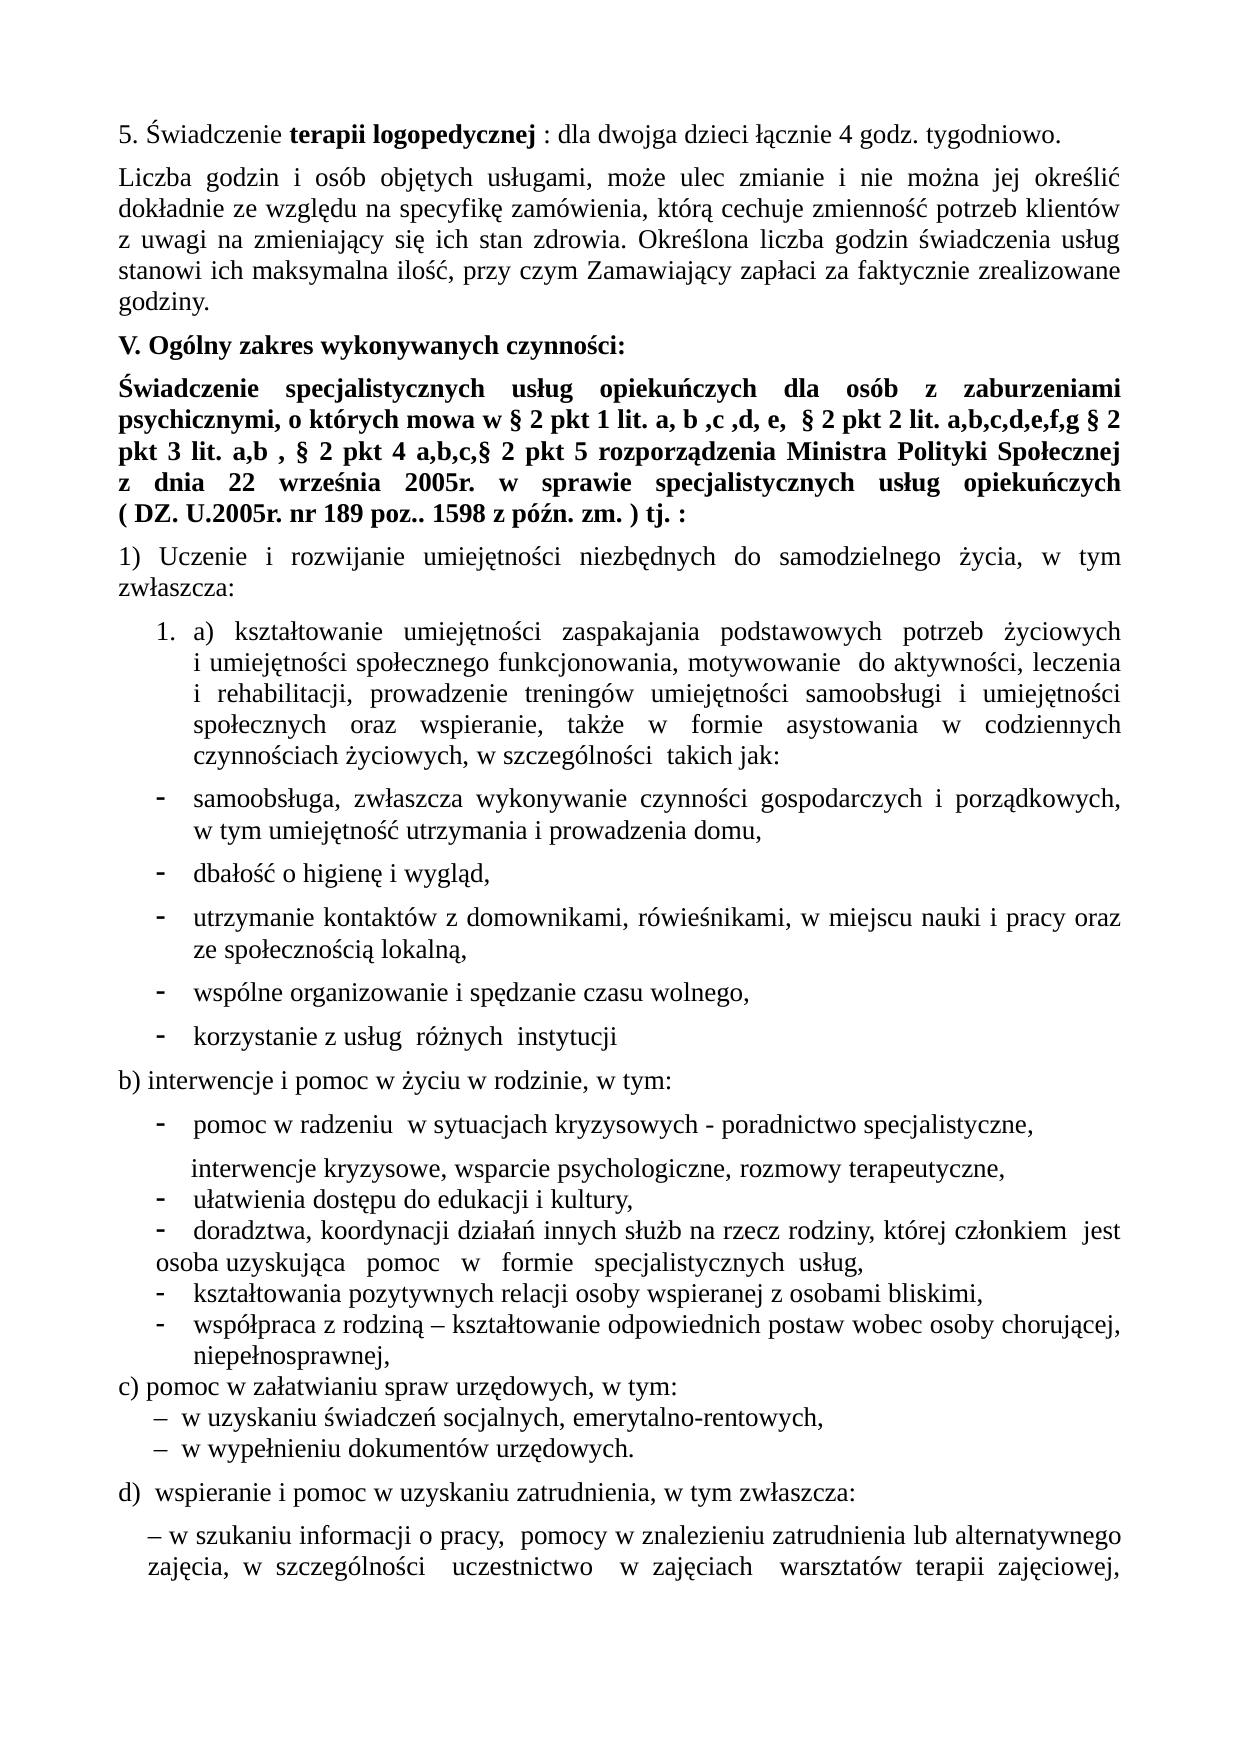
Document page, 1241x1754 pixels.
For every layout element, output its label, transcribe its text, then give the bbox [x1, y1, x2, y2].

text Liczba godzin i osób objętych usługami, może ulec zmianie i nie można jej określić dokładnie ze względu na specyfikę zamówienia, którą cechuje zmienność potrzeb klientów z uwagi na zmieniający się ich stan zdrowia. Określona liczba godzin świadczenia usług stanowi ich maksymalna ilość, przy czym Zamawiający zapłaci za faktycznie zrealizowane godziny. [118, 162, 1122, 317]
list dbałość o higienę i wygląd, [156, 858, 1122, 889]
text – w wypełnieniu dokumentów urzędowych. [153, 1432, 1122, 1463]
list wspólne organizowanie i spędzanie czasu wolnego, [156, 977, 1122, 1008]
text c) pomoc w załatwianiu spraw urzędowych, w tym: [118, 1370, 1122, 1401]
text b) interwencje i pomoc w życiu w rodzinie, w tym: [118, 1065, 1122, 1096]
text 5. Świadczenie terapii logopedycznej : dla dwojga dzieci łącznie 4 godz. tygodniowo. [118, 118, 1122, 149]
list a) kształtowanie umiejętności zaspakajania podstawowych potrzeb życiowych i umiejętności społecznego funkcjonowania, motywowanie do aktywności, leczenia i rehabilitacji, prowadzenie treningów umiejętności samoobsługi i umiejętności społecznych oraz wspieranie, także w formie asystowania w codziennych czynnościach życiowych, w szczególności takich jak: [156, 615, 1122, 770]
text – w uzyskaniu świadczeń socjalnych, emerytalno-rentowych, [153, 1401, 1122, 1432]
list kształtowania pozytywnych relacji osoby wspieranej z osobami bliskimi, [156, 1277, 1122, 1308]
text d) wspieranie i pomoc w uzyskaniu zatrudnienia, w tym zwłaszcza: [118, 1476, 1122, 1507]
list utrzymanie kontaktów z domownikami, rówieśnikami, w miejscu nauki i pracy oraz ze społecznością lokalną, [156, 902, 1122, 964]
list – w szukaniu informacji o pracy, pomocy w znalezieniu zatrudnienia lub alternatywnego zajęcia, w szczególności uczestnictwo w zajęciach warsztatów terapii zajęciowej, [148, 1519, 1122, 1582]
text interwencje kryzysowe, wsparcie psychologiczne, rozmowy terapeutyczne, [156, 1152, 1122, 1183]
text Świadczenie specjalistycznych usług opiekuńczych dla osób z zaburzeniami psychicznymi, o których mowa w § 2 pkt 1 lit. a, b ,c ,d, e, § 2 pkt 2 lit. a,b,c,d,e,f,g § 2 pkt 3 lit. a,b , § 2 pkt 4 a,b,c,§ 2 pkt 5 rozporządzenia Ministra Polityki Społecznej z dnia 22 września 2005r. w sprawie specjalistycznych usług opiekuńczych ( DZ. U.2005r. nr 189 poz.. 1598 z późn. zm. ) tj. : [118, 373, 1122, 528]
list doradztwa, koordynacji działań innych służb na rzecz rodziny, której członkiem jest osoba uzyskująca pomoc w formie specjalistycznych usług, [156, 1215, 1122, 1277]
text 1) Uczenie i rozwijanie umiejętności niezbędnych do samodzielnego życia, w tym zwłaszcza: [118, 541, 1122, 603]
list korzystanie z usług różnych instytucji [156, 1021, 1122, 1052]
list ułatwienia dostępu do edukacji i kultury, [156, 1183, 1122, 1215]
text V. Ogólny zakres wykonywanych czynności: [118, 329, 1122, 360]
list pomoc w radzeniu w sytuacjach kryzysowych - poradnictwo specjalistyczne, [156, 1108, 1122, 1140]
list samoobsługa, zwłaszcza wykonywanie czynności gospodarczych i porządkowych, w tym umiejętność utrzymania i prowadzenia domu, [156, 783, 1122, 845]
list współpraca z rodziną – kształtowanie odpowiednich postaw wobec osoby chorującej, niepełnosprawnej, [156, 1308, 1122, 1370]
